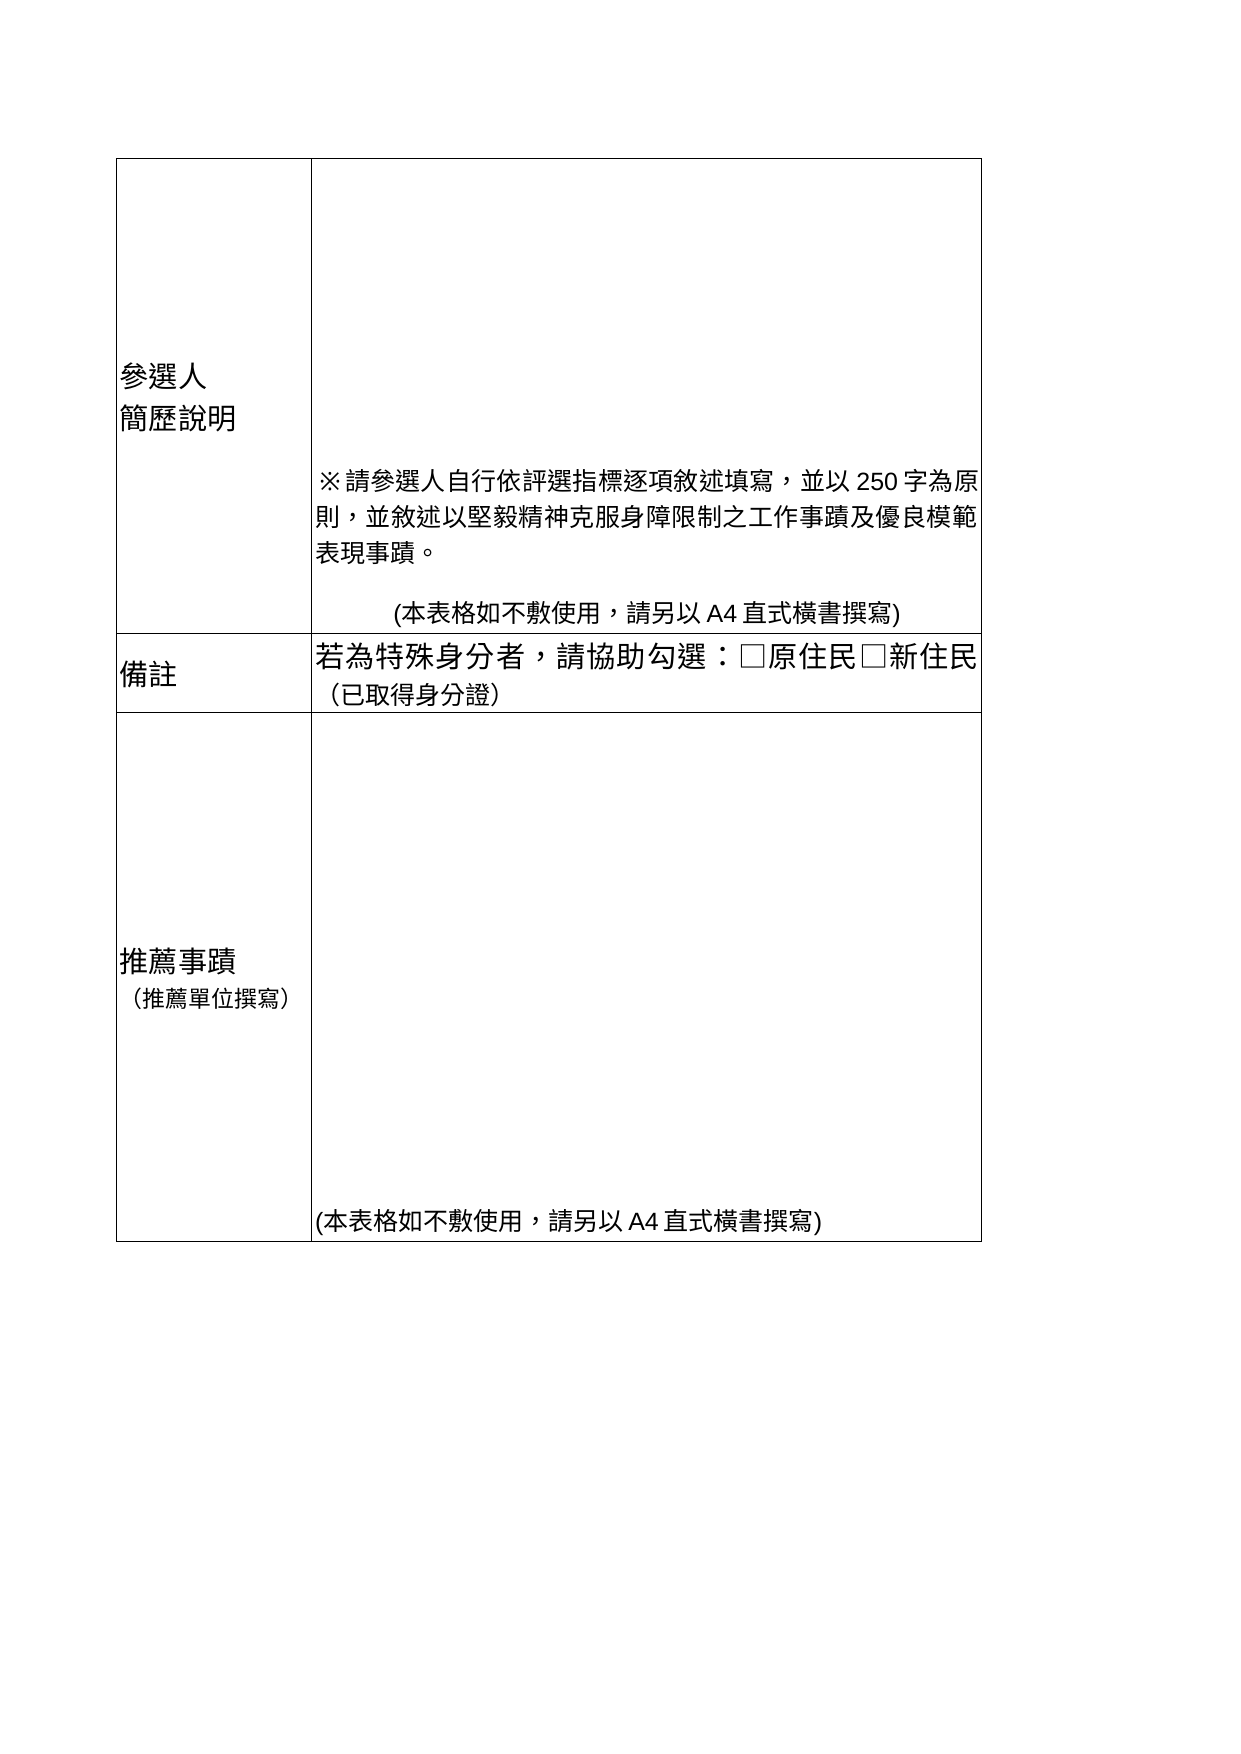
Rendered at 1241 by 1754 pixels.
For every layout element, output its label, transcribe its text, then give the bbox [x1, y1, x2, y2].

table_cell ※請參選人自行依評選指標逐項敘述填寫，並以250字為原則，並敘述以堅毅精神克服身障限制之工作事蹟及優良模範表現事蹟。 (本表格如不敷使用，請另以A4直式橫書撰寫) [312, 159, 981, 632]
table_cell 若為特殊身分者，請協助勾選：□原住民□新住民（已取得身分證） [312, 634, 981, 712]
table_cell (本表格如不敷使用，請另以A4直式橫書撰寫) [312, 713, 981, 1241]
table_cell 推薦事蹟 （推薦單位撰寫） [117, 713, 311, 1241]
table_cell 參選人 簡歷說明 [117, 159, 311, 632]
table_cell 備註 [117, 634, 311, 712]
